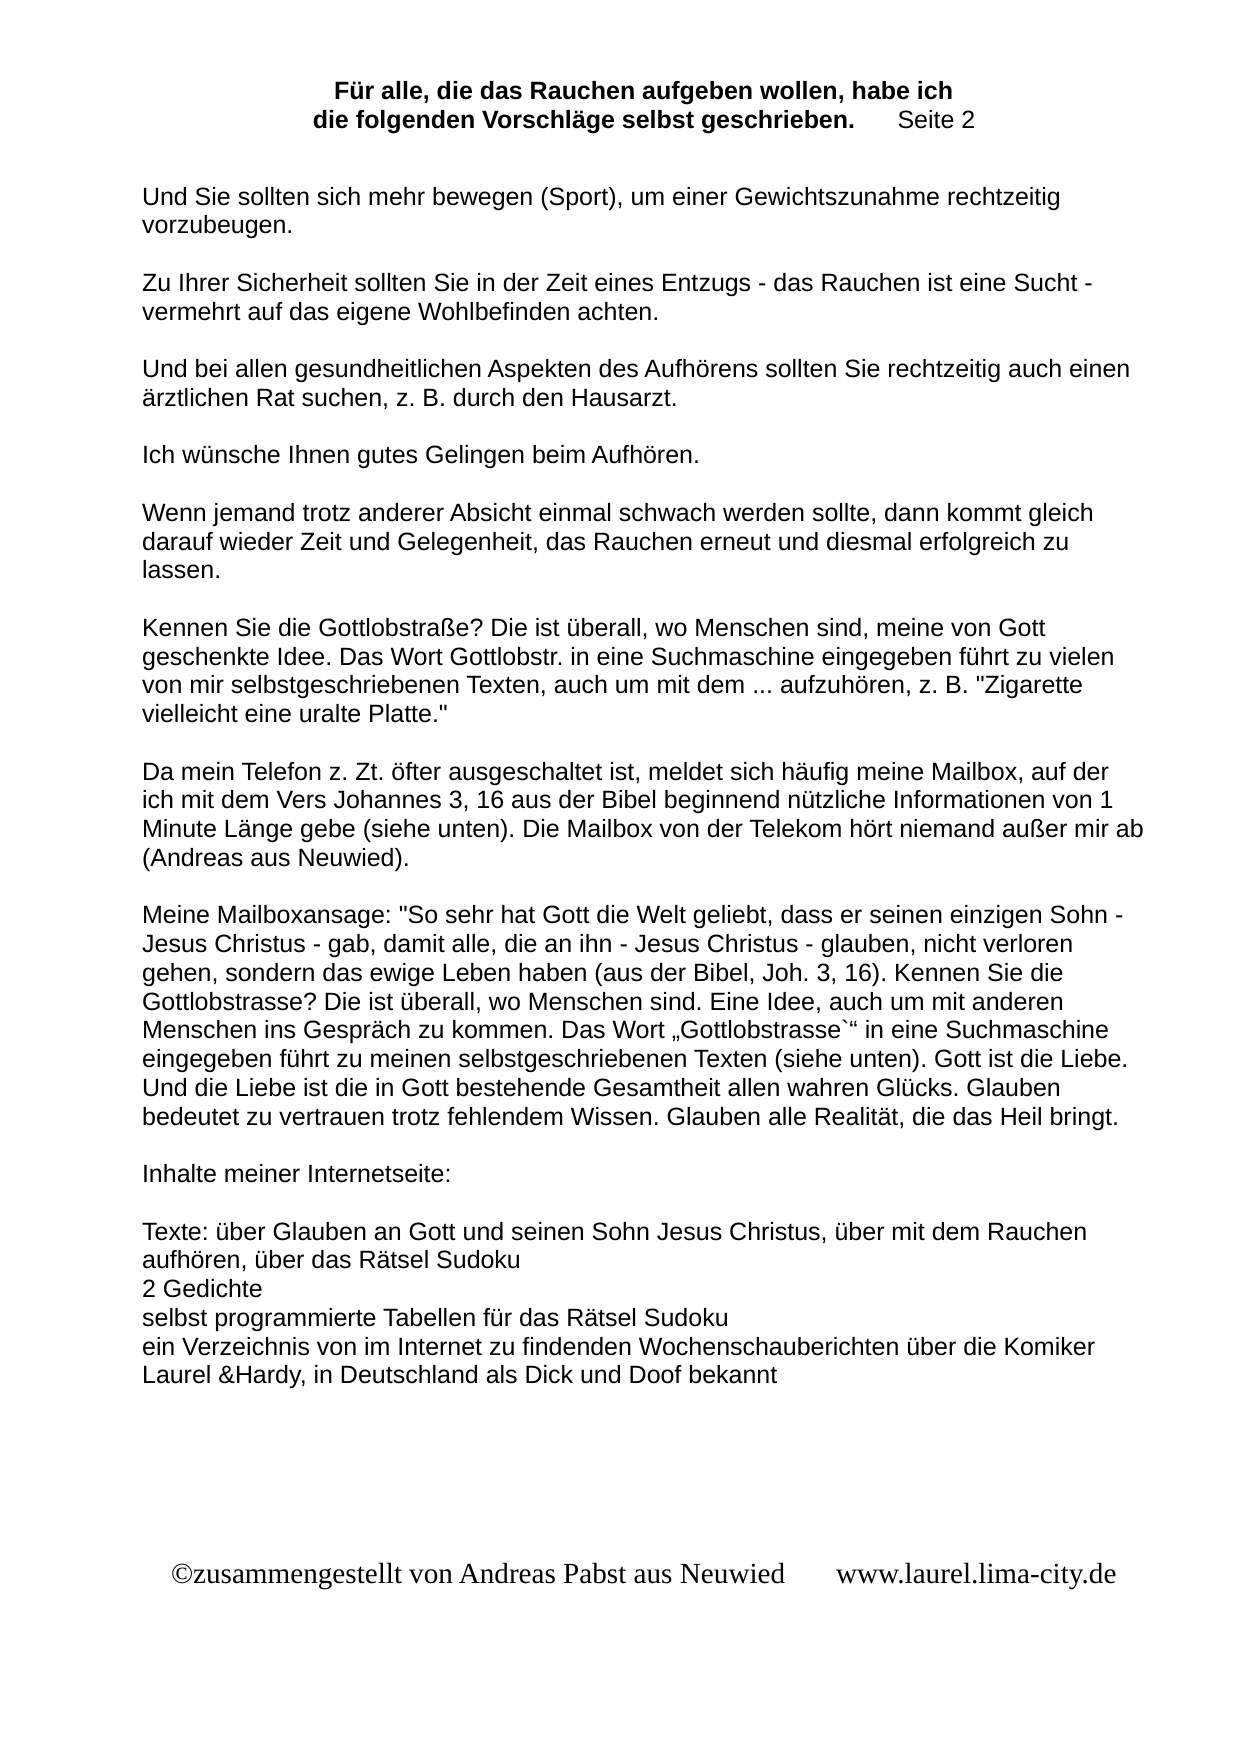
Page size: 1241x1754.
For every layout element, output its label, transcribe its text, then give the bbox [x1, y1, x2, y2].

text selbst programmierte Tabellen für das Rätsel Sudoku [142, 1303, 1146, 1331]
text Da mein Telefon z. Zt. öfter ausgeschaltet ist, meldet sich häufig meine Mailbox, auf der ich mit dem Vers Johannes 3, 16 aus der Bibel beginnend nützliche Informationen von 1 Minute Länge gebe (siehe unten). Die Mailbox von der Telekom hört niemand außer mir ab (Andreas aus Neuwied). [142, 756, 1146, 871]
text Inhalte meiner Internetseite: [142, 1159, 1146, 1188]
text ©zusammengestellt von Andreas Pabst aus Neuwied www.laurel.lima-city.de [142, 1557, 1146, 1590]
text Zu Ihrer Sicherheit sollten Sie in der Zeit eines Entzugs - das Rauchen ist eine Sucht - vermehrt auf das eigene Wohlbefinden achten. [142, 268, 1146, 325]
text die folgenden Vorschläge selbst geschrieben. Seite 2 [142, 105, 1146, 133]
text Texte: über Glauben an Gott und seinen Sohn Jesus Christus, über mit dem Rauchen aufhören, über das Rätsel Sudoku [142, 1216, 1146, 1274]
text Ich wünsche Ihnen gutes Gelingen beim Aufhören. [142, 440, 1146, 469]
text Meine Mailboxansage: "So sehr hat Gott die Welt geliebt, dass er seinen einzigen Sohn - Jesus Christus - gab, damit alle, die an ihn - Jesus Christus - glauben, nicht verloren gehen, sondern das ewige Leben haben (aus der Bibel, Joh. 3, 16). Kennen Sie die Gottlobstrasse? Die ist überall, wo Menschen sind. Eine Idee, auch um mit anderen Menschen ins Gespräch zu kommen. Das Wort „Gottlobstrasse`“ in eine Suchmaschine eingegeben führt zu meinen selbstgeschriebenen Texten (siehe unten). Gott ist die Liebe. Und die Liebe ist die in Gott bestehende Gesamtheit allen wahren Glücks. Glauben bedeutet zu vertrauen trotz fehlendem Wissen. Glauben alle Realität, die das Heil bringt. [142, 900, 1146, 1130]
text Für alle, die das Rauchen aufgeben wollen, habe ich [142, 76, 1146, 105]
text Kennen Sie die Gottlobstraße? Die ist überall, wo Menschen sind, meine von Gott geschenkte Idee. Das Wort Gottlobstr. in eine Suchmaschine eingegeben führt zu vielen von mir selbstgeschriebenen Texten, auch um mit dem ... aufzuhören, z. B. "Zigarette vielleicht eine uralte Platte." [142, 613, 1146, 728]
text Und Sie sollten sich mehr bewegen (Sport), um einer Gewichtszunahme rechtzeitig vorzubeugen. [142, 181, 1146, 239]
text Und bei allen gesundheitlichen Aspekten des Aufhörens sollten Sie rechtzeitig auch einen ärztlichen Rat suchen, z. B. durch den Hausarzt. [142, 354, 1146, 411]
text Wenn jemand trotz anderer Absicht einmal schwach werden sollte, dann kommt gleich darauf wieder Zeit und Gelegenheit, das Rauchen erneut und diesmal erfolgreich zu lassen. [142, 498, 1146, 584]
text 2 Gedichte [142, 1274, 1146, 1303]
text ein Verzeichnis von im Internet zu findenden Wochenschauberichten über die Komiker Laurel &Hardy, in Deutschland als Dick und Doof bekannt [142, 1331, 1146, 1389]
